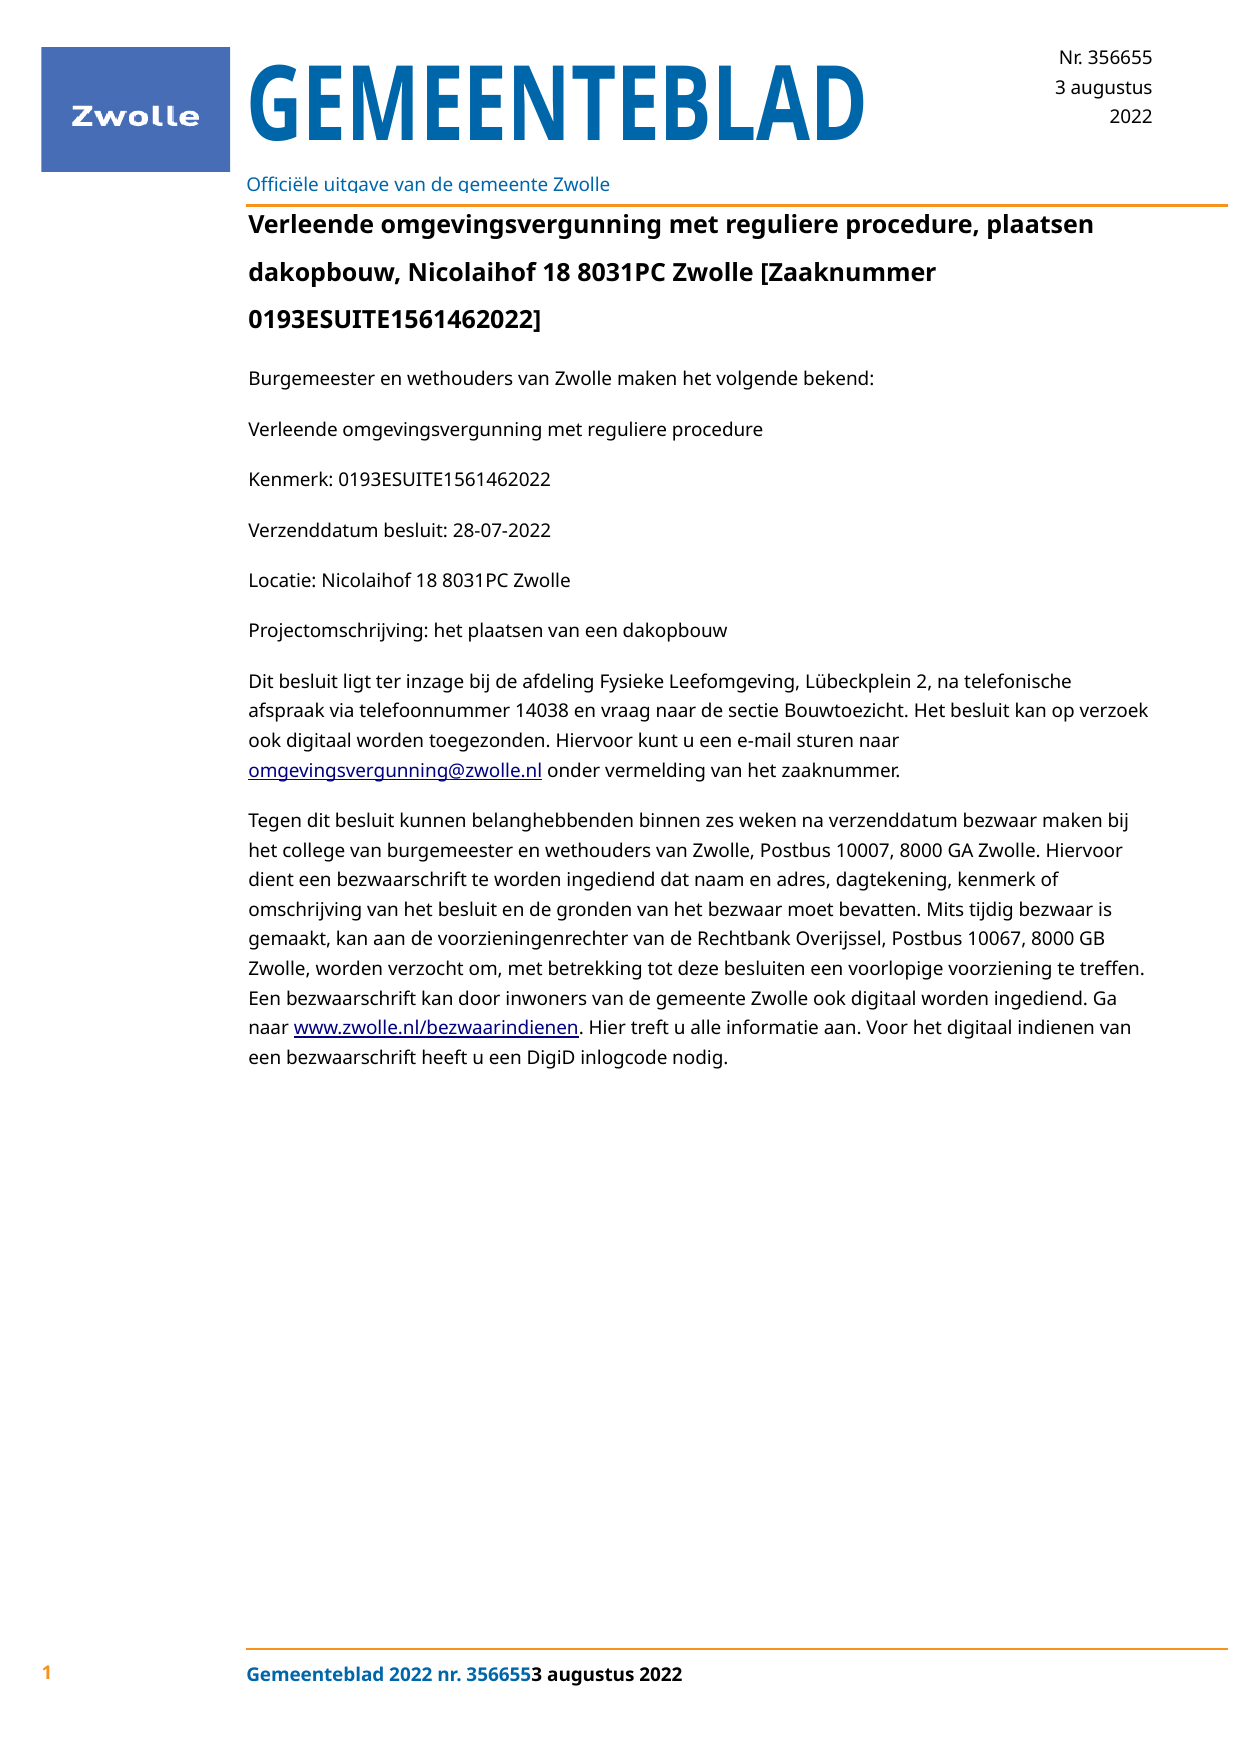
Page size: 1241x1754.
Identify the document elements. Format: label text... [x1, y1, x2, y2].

text Kenmerk: 0193ESUITE1561462022 [248, 466, 1152, 492]
text Dit besluit ligt ter inzage bij de afdeling Fysieke Leefomgeving, Lübeckplein 2, na telefonische afspraak via telefoonnummer 14038 en vraag naar de sectie Bouwtoezicht. Het besluit kan op verzoek ook digitaal worden toegezonden. Hiervoor kunt u een e-mail sturen naar omgevingsvergunning@zwolle.nl onder vermelding van het zaaknummer. [248, 668, 1152, 782]
text Verzenddatum besluit: 28-07-2022 [248, 517, 1152, 542]
text Verleende omgevingsvergunning met reguliere procedure [248, 416, 1152, 442]
text Locatie: Nicolaihof 18 8031PC Zwolle [248, 567, 1152, 593]
text Verleende omgevingsvergunning met reguliere procedure, plaatsen dakopbouw, Nicolaihof 18 8031PC Zwolle [Zaaknummer 0193ESUITE1561462022] [248, 207, 1152, 336]
text Projectomschrijving: het plaatsen van een dakopbouw [248, 618, 1152, 643]
text Burgemeester en wethouders van Zwolle maken het volgende bekend: [248, 366, 1152, 391]
picture [41, 47, 231, 172]
text Tegen dit besluit kunnen belanghebbenden binnen zes weken na verzenddatum bezwaar maken bij het college van burgemeester en wethouders van Zwolle, Postbus 10007, 8000 GA Zwolle. Hiervoor dient een bezwaarschrift te worden ingediend dat naam en adres, dagtekening, kenmerk of omschrijving van het besluit en de gronden van het bezwaar moet bevatten. Mits tijdig bezwaar is gemaakt, kan aan de voorzieningenrechter van de Rechtbank Overijssel, Postbus 10067, 8000 GB Zwolle, worden verzocht om, met betrekking tot deze besluiten een voorlopige voorziening te treffen. Een bezwaarschrift kan door inwoners van de gemeente Zwolle ook digitaal worden ingediend. Ga naar www.zwolle.nl/bezwaarindienen. Hier treft u alle informatie aan. Voor het digitaal indienen van een bezwaarschrift heeft u een DigiD inlogcode nodig. [248, 807, 1152, 1069]
